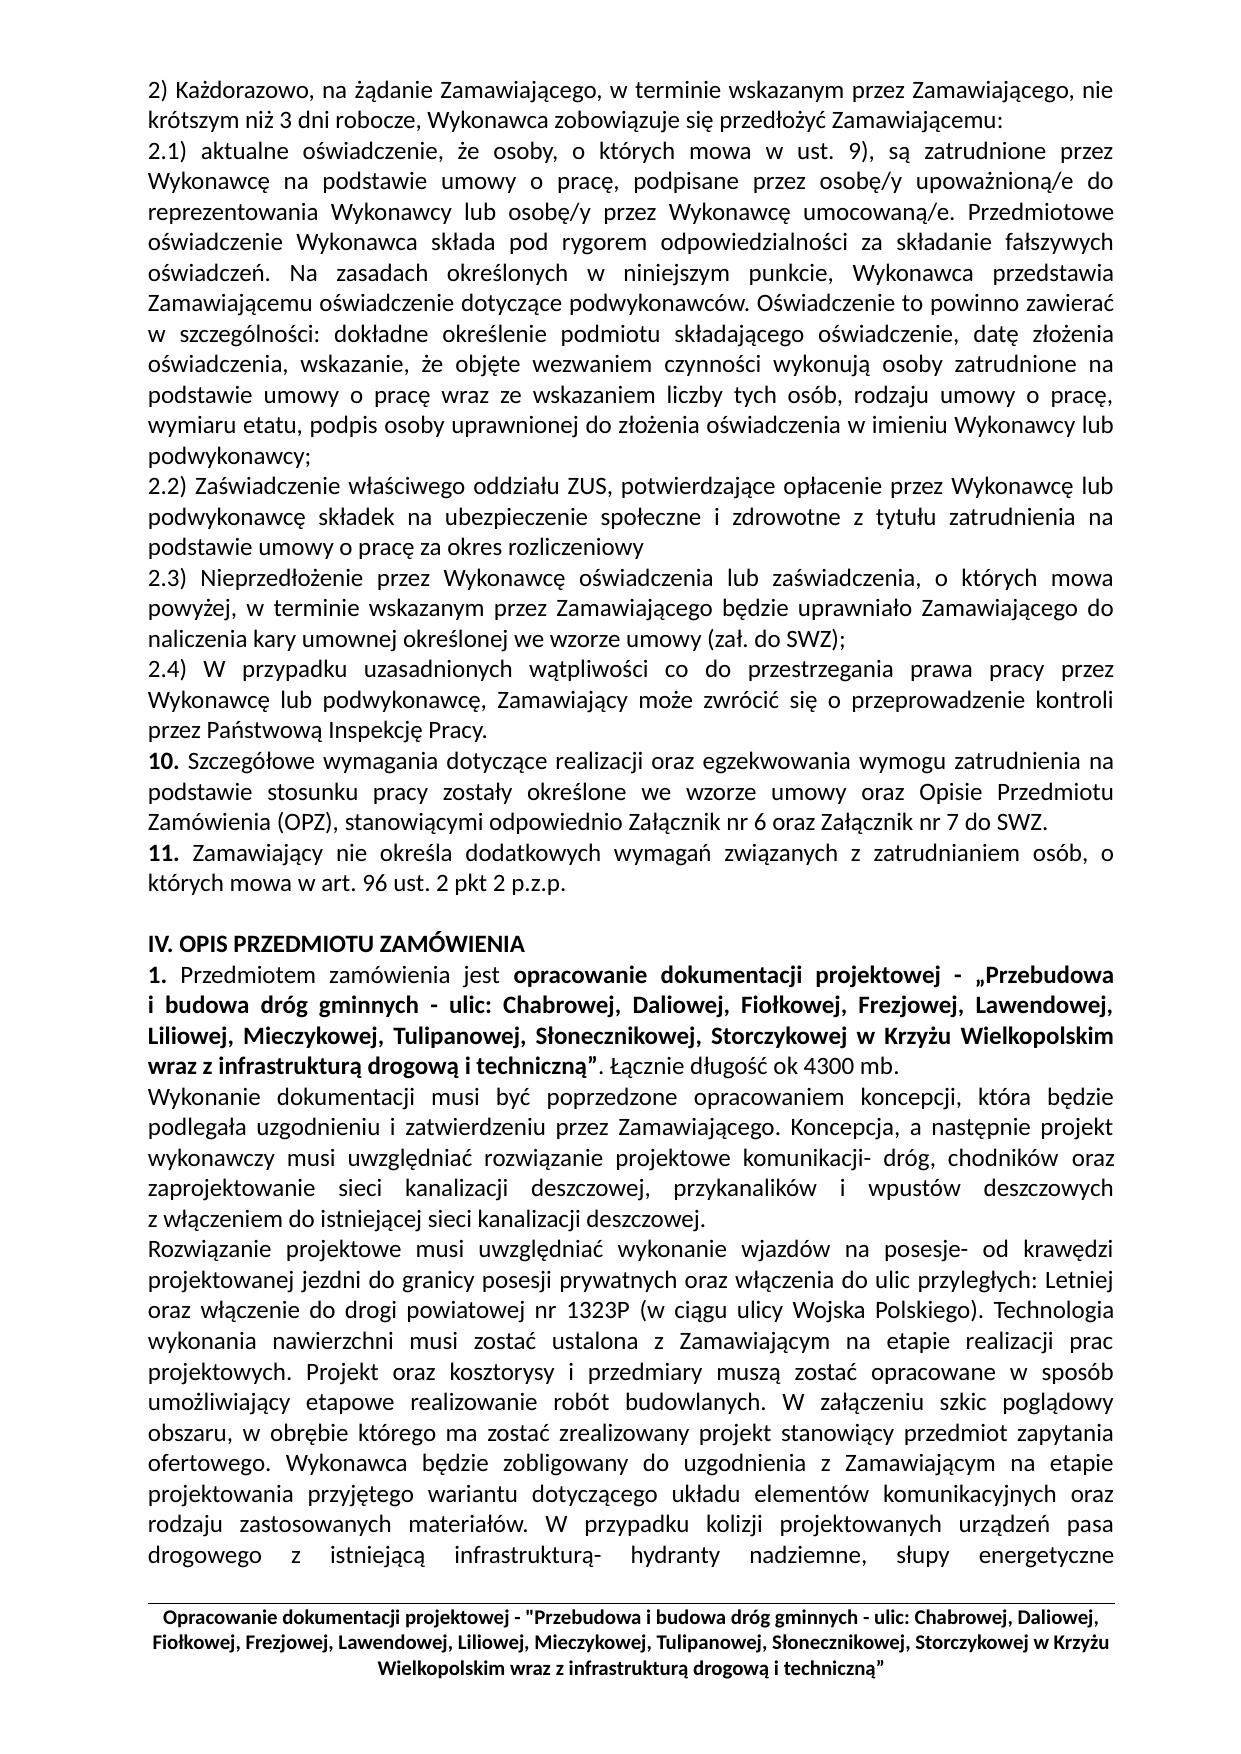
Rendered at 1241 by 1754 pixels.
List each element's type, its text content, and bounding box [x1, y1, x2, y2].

text Wykonanie dokumentacji musi być poprzedzone opracowaniem koncepcji, która będzie podlegała uzgodnieniu i zatwierdzeniu przez Zamawiającego. Koncepcja, a następnie projekt wykonawczy musi uwzględniać rozwiązanie projektowe komunikacji- dróg, chodników oraz zaprojektowanie sieci kanalizacji deszczowej, przykanalików i wpustów deszczowych z włączeniem do istniejącej sieci kanalizacji deszczowej. [148, 1081, 1115, 1233]
text IV. OPIS PRZEDMIOTU ZAMÓWIENIA [148, 928, 1115, 959]
text 10. Szczegółowe wymagania dotyczące realizacji oraz egzekwowania wymogu zatrudnienia na podstawie stosunku pracy zostały określone we wzorze umowy oraz Opisie Przedmiotu Zamówienia (OPZ), stanowiącymi odpowiednio Załącznik nr 6 oraz Załącznik nr 7 do SWZ. [148, 745, 1115, 837]
text 2.2) Zaświadczenie właściwego oddziału ZUS, potwierdzające opłacenie przez Wykonawcę lub podwykonawcę składek na ubezpieczenie społeczne i zdrowotne z tytułu zatrudnienia na podstawie umowy o pracę za okres rozliczeniowy [148, 471, 1115, 562]
text 2.1) aktualne oświadczenie, że osoby, o których mowa w ust. 9), są zatrudnione przez Wykonawcę na podstawie umowy o pracę, podpisane przez osobę/y upoważnioną/e do reprezentowania Wykonawcy lub osobę/y przez Wykonawcę umocowaną/e. Przedmiotowe oświadczenie Wykonawca składa pod rygorem odpowiedzialności za składanie fałszywych oświadczeń. Na zasadach określonych w niniejszym punkcie, Wykonawca przedstawia Zamawiającemu oświadczenie dotyczące podwykonawców. Oświadczenie to powinno zawierać w szczególności: dokładne określenie podmiotu składającego oświadczenie, datę złożenia oświadczenia, wskazanie, że objęte wezwaniem czynności wykonują osoby zatrudnione na podstawie umowy o pracę wraz ze wskazaniem liczby tych osób, rodzaju umowy o pracę, wymiaru etatu, podpis osoby uprawnionej do złożenia oświadczenia w imieniu Wykonawcy lub podwykonawcy; [148, 135, 1115, 471]
text 1. Przedmiotem zamówienia jest opracowanie dokumentacji projektowej - „Przebudowa i budowa dróg gminnych - ulic: Chabrowej, Daliowej, Fiołkowej, Frezjowej, Lawendowej, Liliowej, Mieczykowej, Tulipanowej, Słonecznikowej, Storczykowej w Krzyżu Wielkopolskim wraz z infrastrukturą drogową i techniczną”. Łącznie długość ok 4300 mb. [148, 959, 1115, 1081]
text 11. Zamawiający nie określa dodatkowych wymagań związanych z zatrudnianiem osób, o których mowa w art. 96 ust. 2 pkt 2 p.z.p. [148, 837, 1115, 898]
text 2) Każdorazowo, na żądanie Zamawiającego, w terminie wskazanym przez Zamawiającego, nie krótszym niż 3 dni robocze, Wykonawca zobowiązuje się przedłożyć Zamawiającemu: [148, 74, 1115, 135]
text Rozwiązanie projektowe musi uwzględniać wykonanie wjazdów na posesje- od krawędzi projektowanej jezdni do granicy posesji prywatnych oraz włączenia do ulic przyległych: Letniej oraz włączenie do drogi powiatowej nr 1323P (w ciągu ulicy Wojska Polskiego). Technologia wykonania nawierzchni musi zostać ustalona z Zamawiającym na etapie realizacji prac projektowych. Projekt oraz kosztorysy i przedmiary muszą zostać opracowane w sposób umożliwiający etapowe realizowanie robót budowlanych. W załączeniu szkic poglądowy obszaru, w obrębie którego ma zostać zrealizowany projekt stanowiący przedmiot zapytania ofertowego. Wykonawca będzie zobligowany do uzgodnienia z Zamawiającym na etapie projektowania przyjętego wariantu dotyczącego układu elementów komunikacyjnych oraz rodzaju zastosowanych materiałów. W przypadku kolizji projektowanych urządzeń pasa drogowego z istniejącą infrastrukturą- hydranty nadziemne, słupy energetyczne [148, 1233, 1115, 1569]
text 2.3) Nieprzedłożenie przez Wykonawcę oświadczenia lub zaświadczenia, o których mowa powyżej, w terminie wskazanym przez Zamawiającego będzie uprawniało Zamawiającego do naliczenia kary umownej określonej we wzorze umowy (zał. do SWZ); [148, 562, 1115, 654]
text 2.4) W przypadku uzasadnionych wątpliwości co do przestrzegania prawa pracy przez Wykonawcę lub podwykonawcę, Zamawiający może zwrócić się o przeprowadzenie kontroli przez Państwową Inspekcję Pracy. [148, 654, 1115, 745]
